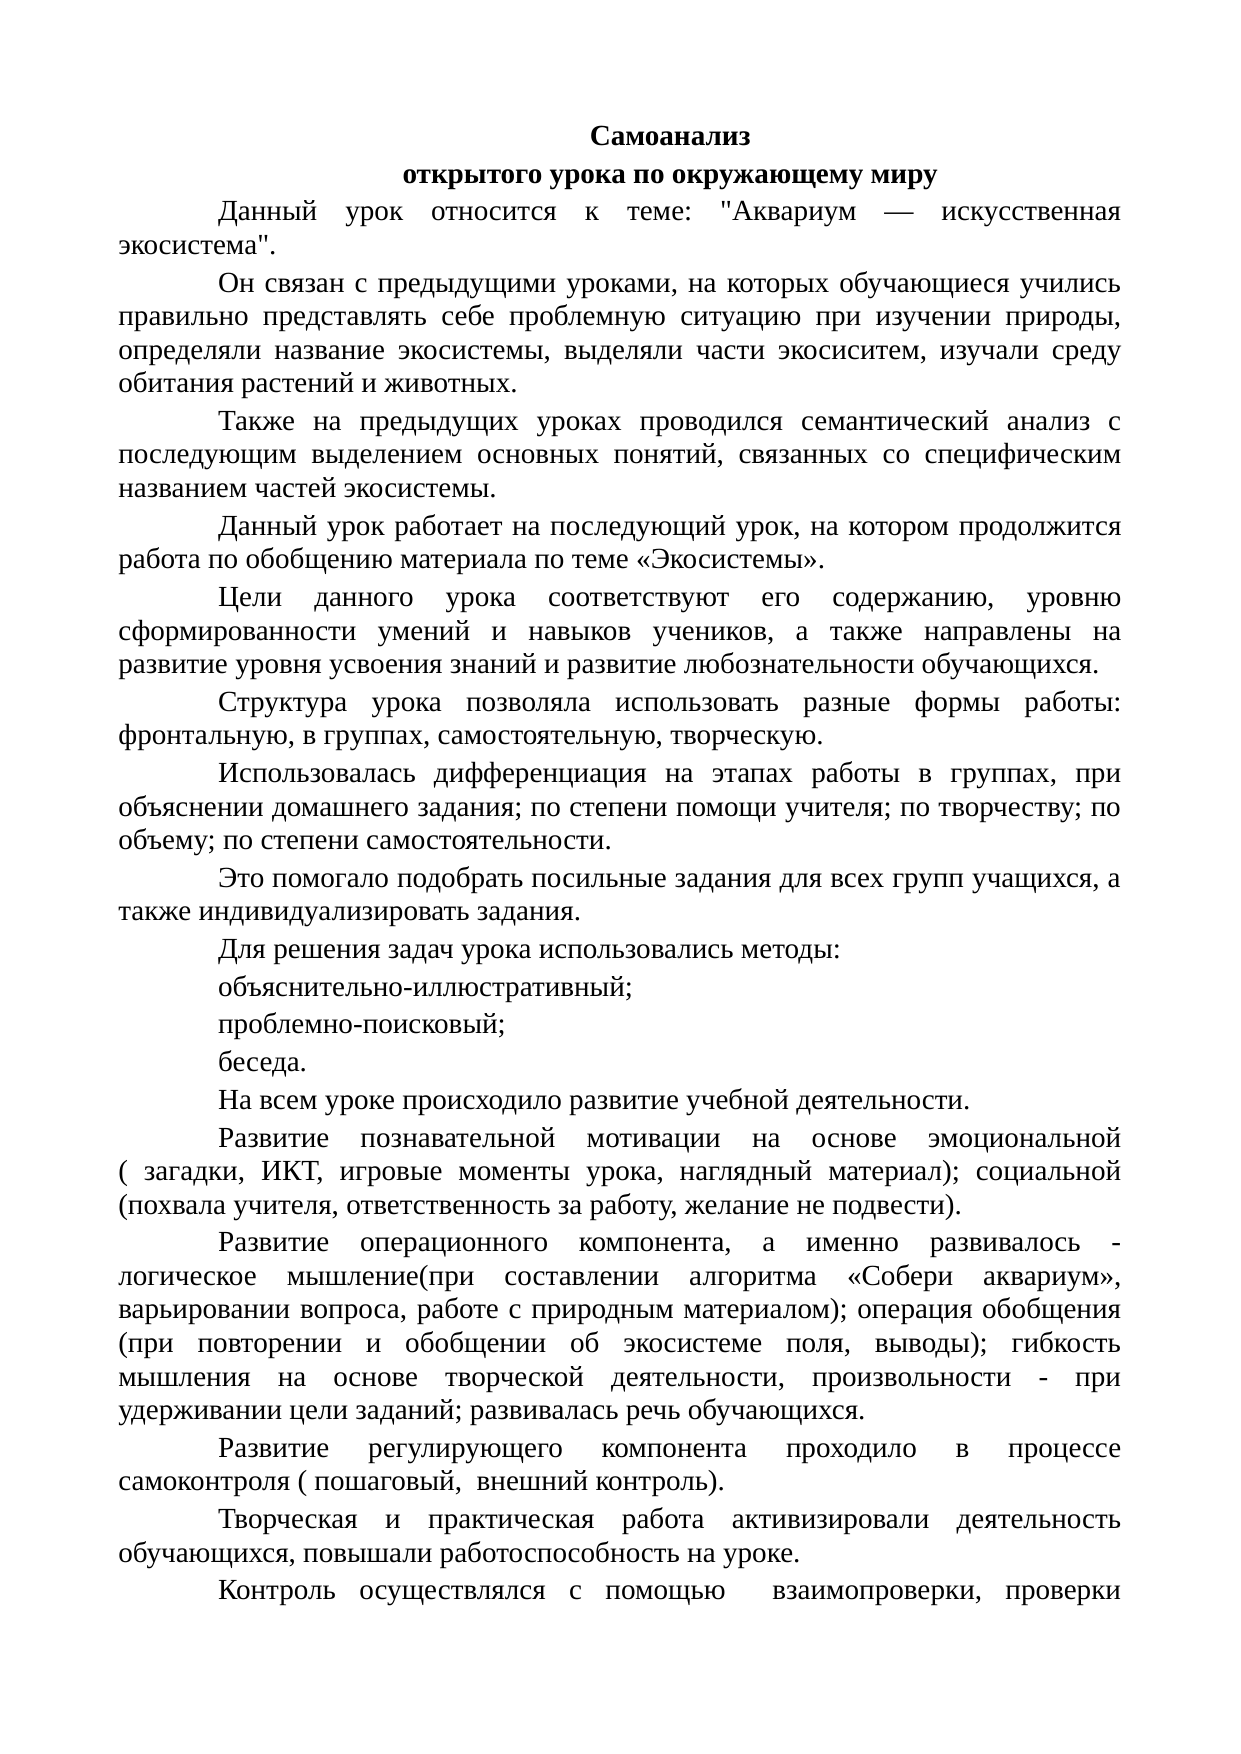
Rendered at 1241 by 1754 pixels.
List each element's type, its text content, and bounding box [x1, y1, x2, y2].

text Цели данного урока соответствуют его содержанию, уровню сформированности умений и навыков учеников, а также направлены на развитие уровня усвоения знаний и развитие любознательности обучающихся. [118, 579, 1122, 680]
text Данный урок работает на последующий урок, на котором продолжится работа по обобщению материала по теме «Экосистемы». [118, 508, 1122, 575]
text Развитие регулирующего компонента проходило в процессе самоконтроля ( пошаговый, внешний контроль). [118, 1430, 1122, 1497]
text Контроль осуществлялся с помощью взаимопроверки, проверки [118, 1572, 1122, 1606]
text Для решения задач урока использовались методы: [118, 931, 1122, 965]
text Развитие познавательной мотивации на основе эмоциональной ( загадки, ИКТ, игровые моменты урока, наглядный материал); социальной (похвала учителя, ответственность за работу, желание не подвести). [118, 1120, 1122, 1220]
text объяснительно-иллюстративный; [118, 969, 1122, 1002]
text Он связан с предыдущими уроками, на которых обучающиеся учились правильно представлять себе проблемную ситуацию при изучении природы, определяли название экосистемы, выделяли части экосиситем, изучали среду обитания растений и животных. [118, 265, 1122, 399]
text На всем уроке происходило развитие учебной деятельности. [118, 1082, 1122, 1116]
text Использовалась дифференциация на этапах работы в группах, при объяснении домашнего задания; по степени помощи учителя; по творчеству; по объему; по степени самостоятельности. [118, 755, 1122, 856]
text Самоанализ [118, 118, 1122, 152]
text открытого урока по окружающему миру [118, 156, 1122, 189]
text Это помогало подобрать посильные задания для всех групп учащихся, а также индивидуализировать задания. [118, 860, 1122, 927]
text Развитие операционного компонента, а именно развивалось - логическое мышление(при составлении алгоритма «Собери аквариум», варьировании вопроса, работе с природным материалом); операция обобщения (при повторении и обобщении об экосистеме поля, выводы); гибкость мышления на основе творческой деятельности, произвольности - при удерживании цели заданий; развивалась речь обучающихся. [118, 1224, 1122, 1426]
text Творческая и практическая работа активизировали деятельность обучающихся, повышали работоспособность на уроке. [118, 1501, 1122, 1568]
text Данный урок относится к теме: "Аквариум — искусственная экосистема". [118, 193, 1122, 261]
text беседа. [118, 1044, 1122, 1078]
text проблемно-поисковый; [118, 1007, 1122, 1040]
text Структура урока позволяла использовать разные формы работы: фронтальную, в группах, самостоятельную, творческую. [118, 684, 1122, 751]
text Также на предыдущих уроках проводился семантический анализ с последующим выделением основных понятий, связанных со специфическим названием частей экосистемы. [118, 403, 1122, 504]
